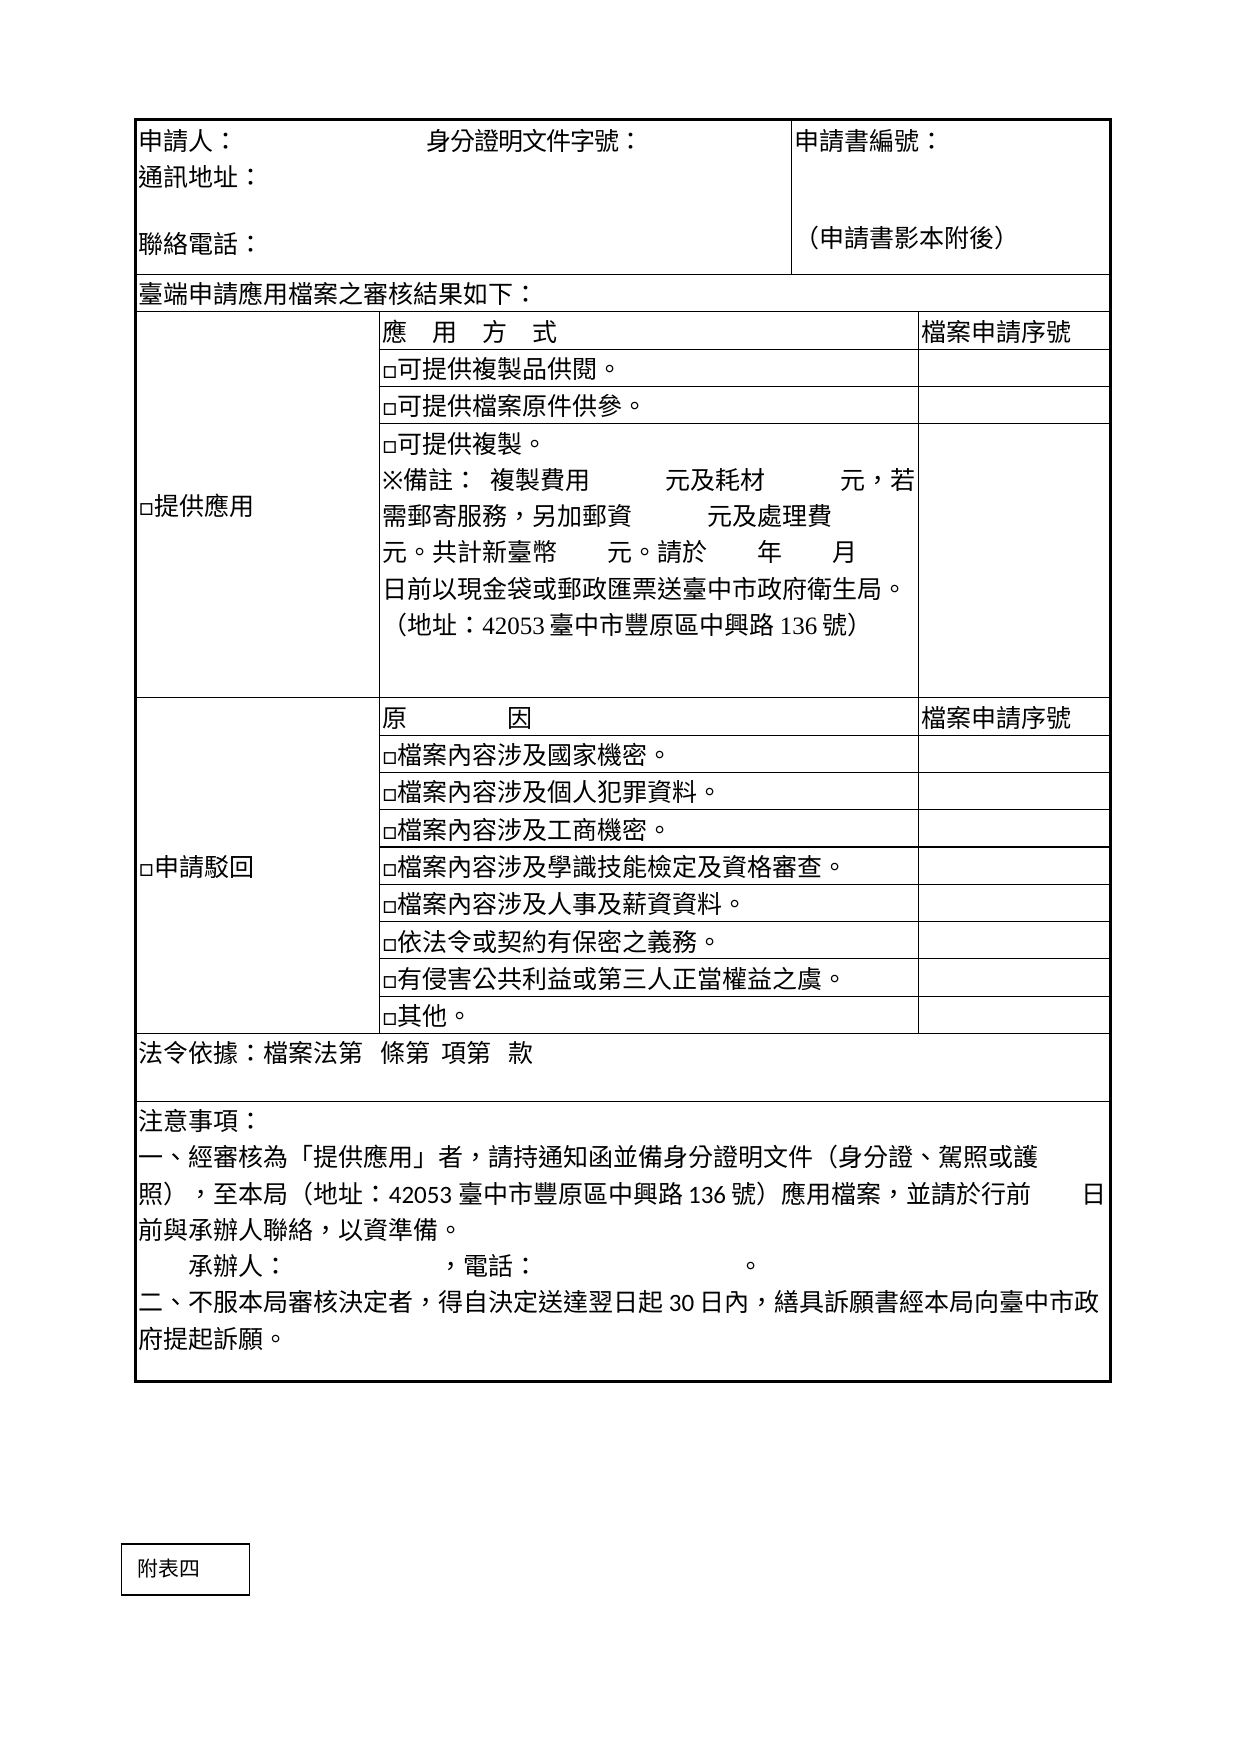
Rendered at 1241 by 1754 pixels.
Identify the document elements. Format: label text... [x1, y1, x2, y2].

table_cell □檔案內容涉及工商機密。 [380, 810, 918, 846]
table_cell □其他。 [380, 997, 918, 1033]
table_cell □可提供複製品供閱。 [380, 350, 918, 386]
table_cell 應 用 方 式 [380, 312, 918, 348]
table_cell [919, 387, 1109, 423]
table_cell [919, 959, 1109, 996]
table_cell □申請駁回 [137, 698, 379, 1033]
table_cell 注意事項： 一、經審核為「提供應用」者，請持通知函並備身分證明文件（身分證、駕照或護照），至本局（地址：42053 臺中市豐原區中興路136號）應用檔案，並請於行前 日前與承辦人聯絡，以資準備。 承辦人： ，電話： 。 二、不服本局審核決定者，得自決定送達翌日起30日內，繕具訴願書經本局向臺中市政府提起訴願。 [137, 1102, 1109, 1379]
table_cell □可提供檔案原件供參。 [380, 387, 918, 423]
table_cell [919, 736, 1109, 772]
text 附表四 [137, 1552, 234, 1582]
table_cell □檔案內容涉及學識技能檢定及資格審查。 [380, 848, 918, 884]
table_header 申請書編號： （申請書影本附後） [792, 121, 1109, 274]
table_header 申請人： 身分證明文件字號： 通訊地址： 聯絡電話： [137, 121, 791, 274]
table_cell 臺端申請應用檔案之審核結果如下： [137, 275, 1109, 311]
table_cell [919, 350, 1109, 386]
table_cell □檔案內容涉及國家機密。 [380, 736, 918, 772]
table_cell 檔案申請序號 [919, 698, 1109, 734]
table_cell [919, 810, 1109, 846]
table_cell □可提供複製。 ※備註： 複製費用 元及耗材 元，若需郵寄服務，另加郵資 元及處理費 元。共計新臺幣 元。請於 年 月 日前以現金袋或郵政匯票送臺中市政府衛生局。（地址：42053臺中市豐原區中興路136號） [380, 424, 918, 697]
table_cell 檔案申請序號 [919, 312, 1109, 348]
table_cell □有侵害公共利益或第三人正當權益之虞。 [380, 959, 918, 996]
table_cell [919, 773, 1109, 809]
table_cell [919, 848, 1109, 884]
table_cell □依法令或契約有保密之義務。 [380, 922, 918, 958]
table_cell [919, 424, 1109, 697]
table_cell 法令依據：檔案法第 條第 項第 款 [137, 1034, 1109, 1101]
table_cell 原 因 [380, 698, 918, 734]
table_cell [919, 885, 1109, 921]
table_cell [919, 997, 1109, 1033]
table_cell [919, 922, 1109, 958]
table_cell □檔案內容涉及個人犯罪資料。 [380, 773, 918, 809]
table_cell □檔案內容涉及人事及薪資資料。 [380, 885, 918, 921]
table_cell □提供應用 [137, 312, 379, 697]
